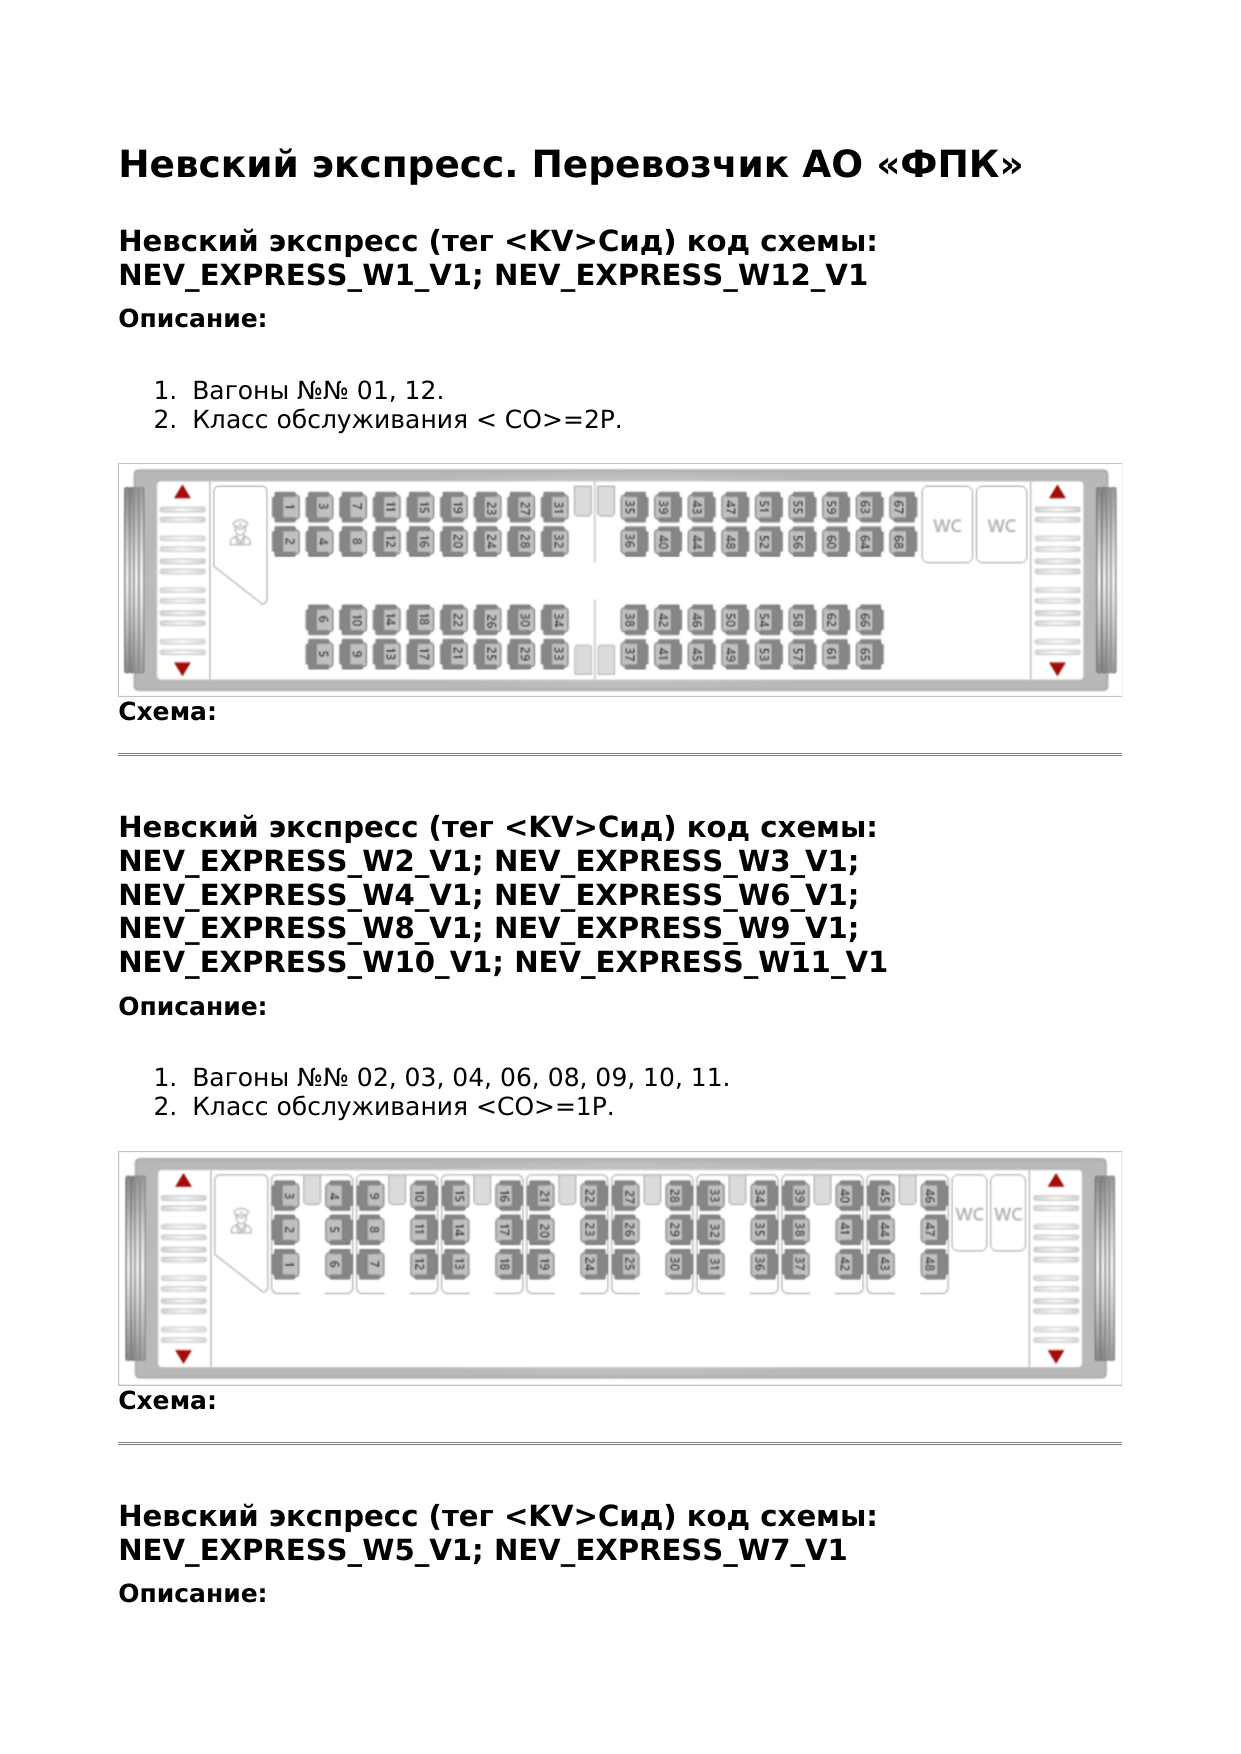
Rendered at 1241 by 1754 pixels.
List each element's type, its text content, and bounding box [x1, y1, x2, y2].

picture [118, 1151, 1123, 1386]
list Вагоны №№ 02, 03, 04, 06, 08, 09, 10, 11. [177, 1063, 1122, 1092]
subtitle Невский экспресс (тег <KV>Сид) код схемы: NEV_EXPRESS_W2_V1; NEV_EXPRESS_W3_V1; NEV_EXPRESS_W4_V1; NEV_EXPRESS_W6_V1; NEV_EXPRESS_W8_V1; NEV_EXPRESS_W9_V1; NEV_EXPRESS_W10_V1; NEV_EXPRESS_W11_V1 [118, 810, 1122, 980]
list Класс обслуживания < CO>=2P. [177, 405, 1122, 434]
text Схема: [118, 1386, 1122, 1415]
subtitle Невский экспресс (тег <KV>Сид) код схемы: NEV_EXPRESS_W5_V1; NEV_EXPRESS_W7_V1 [118, 1499, 1122, 1567]
text Описание: [118, 305, 1122, 334]
text Описание: [118, 1579, 1122, 1609]
subtitle Невский экспресс. Перевозчик АО «ФПК» [118, 143, 1122, 187]
text Схема: [118, 697, 1122, 726]
subtitle Невский экспресс (тег <KV>Сид) код схемы: NEV_EXPRESS_W1_V1; NEV_EXPRESS_W12_V1 [118, 224, 1122, 292]
list Вагоны №№ 01, 12. [177, 376, 1122, 405]
list Класс обслуживания <CO>=1P. [177, 1092, 1122, 1122]
text Описание: [118, 992, 1122, 1021]
picture [118, 463, 1123, 697]
